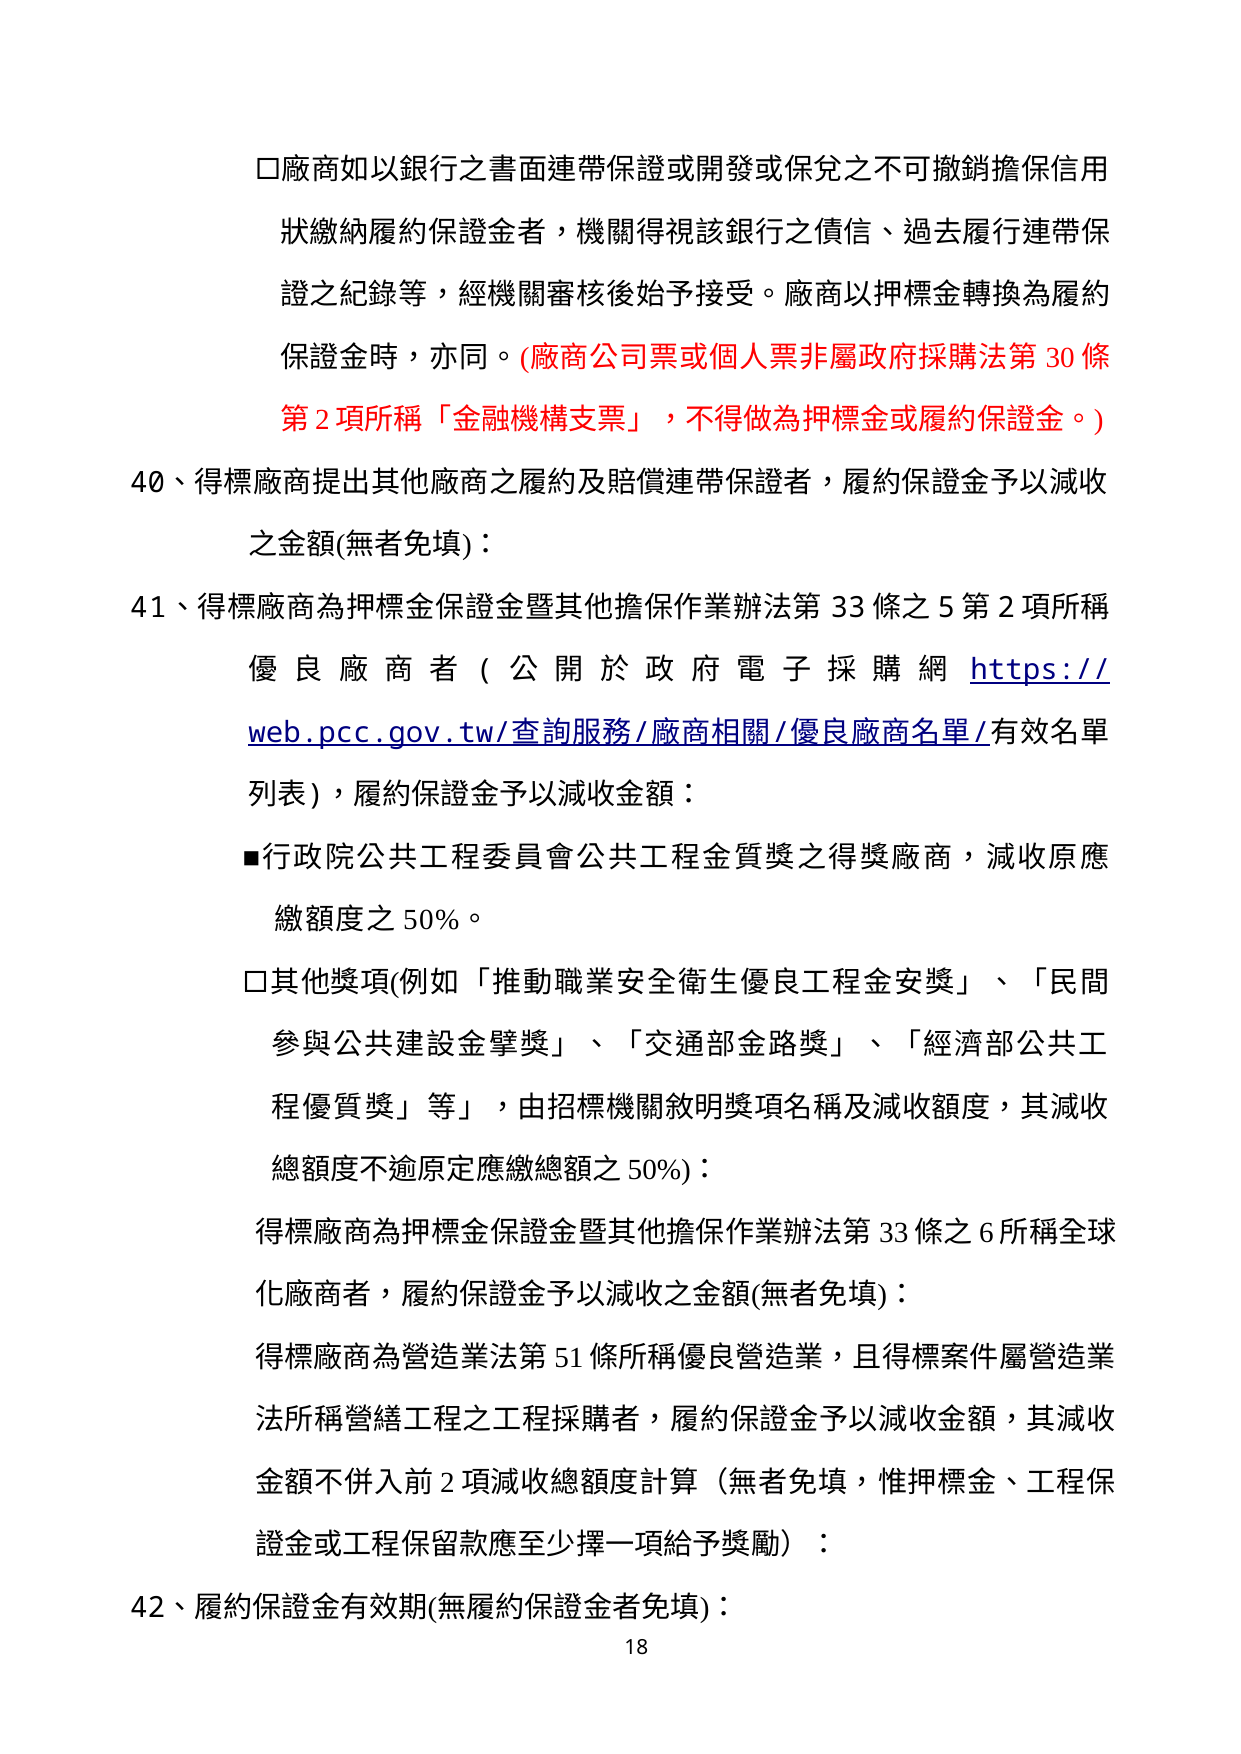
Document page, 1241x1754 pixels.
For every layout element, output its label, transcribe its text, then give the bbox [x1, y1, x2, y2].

text 其他獎項(例如「推動職業安全衛生優良工程金安獎」、「民間參與公共建設金擘獎」、「交通部金路獎」、「經濟部公共工程優質獎」等」，由招標機關敘明獎項名稱及減收額度，其減收總額度不逾原定應繳總額之50%)： [242, 938, 1110, 1188]
list 履約保證金有效期(無履約保證金者免填)： [130, 1563, 1110, 1625]
list 得標廠商提出其他廠商之履約及賠償連帶保證者，履約保證金予以減收之金額(無者免填)： [130, 438, 1110, 563]
text 廠商如以銀行之書面連帶保證或開發或保兌之不可撤銷擔保信用狀繳納履約保證金者，機關得視該銀行之債信、過去履行連帶保證之紀錄等，經機關審核後始予接受。廠商以押標金轉換為履約保證金時，亦同。(廠商公司票或個人票非屬政府採購法第30條第2項所稱「金融機構支票」，不得做為押標金或履約保證金。) [255, 125, 1110, 438]
text 得標廠商為押標金保證金暨其他擔保作業辦法第33條之6所稱全球化廠商者，履約保證金予以減收之金額(無者免填)： [255, 1188, 1117, 1313]
list 得標廠商為押標金保證金暨其他擔保作業辦法第33條之5第2項所稱優良廠商者(公開於政府電子採購網https://web.pcc.gov.tw/查詢服務/廠商相關/優良廠商名單/有效名單列表)，履約保證金予以減收金額： [130, 563, 1110, 813]
text ■行政院公共工程委員會公共工程金質獎之得獎廠商，減收原應繳額度之50%。 [242, 813, 1110, 938]
text 得標廠商為營造業法第51條所稱優良營造業，且得標案件屬營造業法所稱營繕工程之工程採購者，履約保證金予以減收金額，其減收金額不併入前2項減收總額度計算（無者免填，惟押標金、工程保證金或工程保留款應至少擇一項給予獎勵）： [255, 1313, 1117, 1563]
